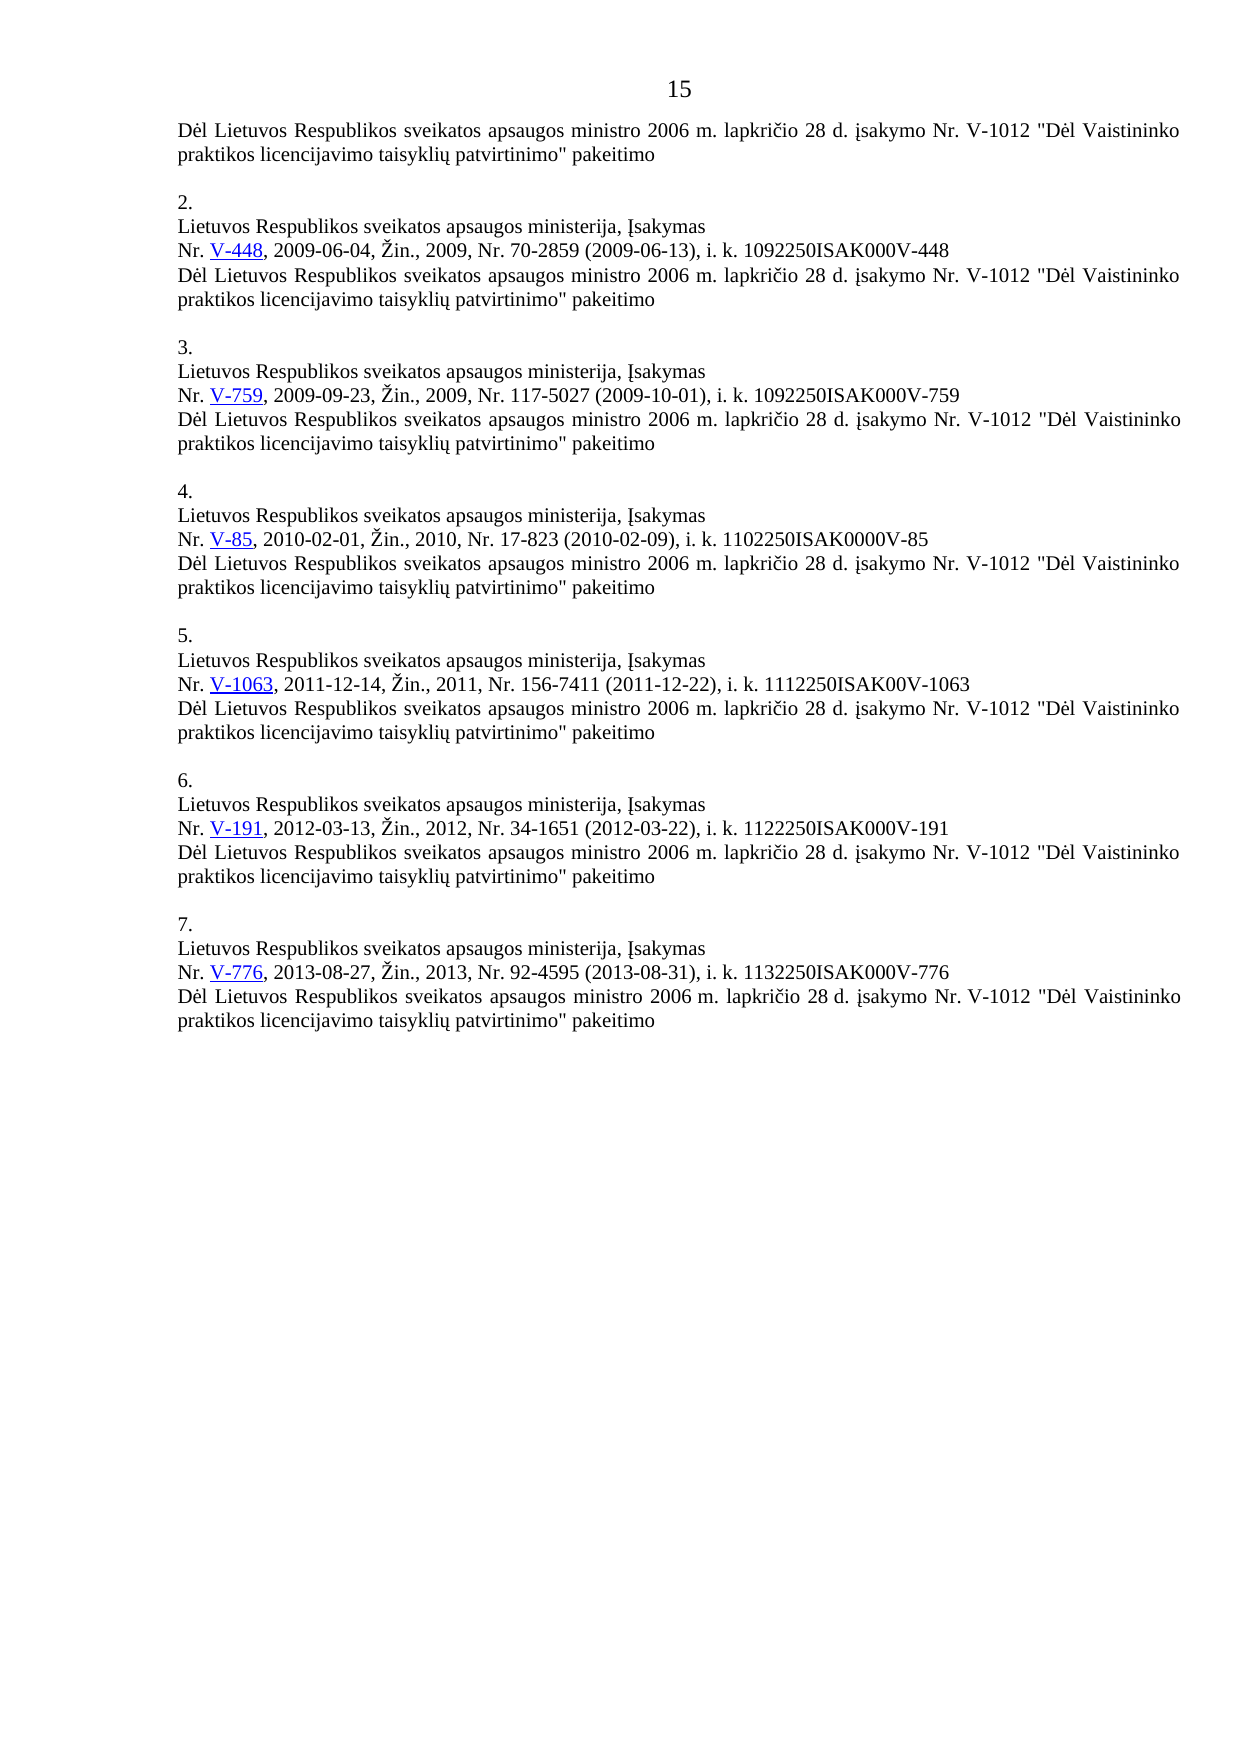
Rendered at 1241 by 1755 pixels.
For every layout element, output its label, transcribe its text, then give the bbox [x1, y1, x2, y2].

text Nr. V-776, 2013-08-27, Žin., 2013, Nr. 92-4595 (2013-08-31), i. k. 1132250ISAK000V-776 [177, 960, 1181, 984]
text 7. [177, 912, 1181, 936]
text Nr. V-759, 2009-09-23, Žin., 2009, Nr. 117-5027 (2009-10-01), i. k. 1092250ISAK000V-759 [177, 383, 1181, 407]
text Nr. V-1063, 2011-12-14, Žin., 2011, Nr. 156-7411 (2011-12-22), i. k. 1112250ISAK00V-1063 [177, 672, 1181, 696]
text 6. [177, 768, 1181, 792]
text Lietuvos Respublikos sveikatos apsaugos ministerija, Įsakymas [177, 214, 1181, 238]
text Dėl Lietuvos Respublikos sveikatos apsaugos ministro 2006 m. lapkričio 28 d. įsakymo Nr. V-1012 "Dėl Vaistininko praktikos licencijavimo taisyklių patvirtinimo" pakeitimo [177, 262, 1181, 311]
text 4. [177, 479, 1181, 503]
text Dėl Lietuvos Respublikos sveikatos apsaugos ministro 2006 m. lapkričio 28 d. įsakymo Nr. V-1012 "Dėl Vaistininko praktikos licencijavimo taisyklių patvirtinimo" pakeitimo [177, 407, 1181, 455]
text Nr. V-191, 2012-03-13, Žin., 2012, Nr. 34-1651 (2012-03-22), i. k. 1122250ISAK000V-191 [177, 816, 1181, 840]
text 5. [177, 623, 1181, 647]
text Lietuvos Respublikos sveikatos apsaugos ministerija, Įsakymas [177, 792, 1181, 816]
text Dėl Lietuvos Respublikos sveikatos apsaugos ministro 2006 m. lapkričio 28 d. įsakymo Nr. V-1012 "Dėl Vaistininko praktikos licencijavimo taisyklių patvirtinimo" pakeitimo [177, 118, 1181, 166]
text Dėl Lietuvos Respublikos sveikatos apsaugos ministro 2006 m. lapkričio 28 d. įsakymo Nr. V-1012 "Dėl Vaistininko praktikos licencijavimo taisyklių patvirtinimo" pakeitimo [177, 696, 1181, 744]
text Lietuvos Respublikos sveikatos apsaugos ministerija, Įsakymas [177, 647, 1181, 672]
text Nr. V-85, 2010-02-01, Žin., 2010, Nr. 17-823 (2010-02-09), i. k. 1102250ISAK0000V-85 [177, 527, 1181, 551]
text Lietuvos Respublikos sveikatos apsaugos ministerija, Įsakymas [177, 359, 1181, 383]
text Dėl Lietuvos Respublikos sveikatos apsaugos ministro 2006 m. lapkričio 28 d. įsakymo Nr. V-1012 "Dėl Vaistininko praktikos licencijavimo taisyklių patvirtinimo" pakeitimo [177, 840, 1181, 888]
text 3. [177, 335, 1181, 359]
text 2. [177, 190, 1181, 214]
text Dėl Lietuvos Respublikos sveikatos apsaugos ministro 2006 m. lapkričio 28 d. įsakymo Nr. V-1012 "Dėl Vaistininko praktikos licencijavimo taisyklių patvirtinimo" pakeitimo [177, 984, 1181, 1032]
text Lietuvos Respublikos sveikatos apsaugos ministerija, Įsakymas [177, 936, 1181, 960]
text Nr. V-448, 2009-06-04, Žin., 2009, Nr. 70-2859 (2009-06-13), i. k. 1092250ISAK000V-448 [177, 238, 1181, 262]
text Lietuvos Respublikos sveikatos apsaugos ministerija, Įsakymas [177, 503, 1181, 527]
text Dėl Lietuvos Respublikos sveikatos apsaugos ministro 2006 m. lapkričio 28 d. įsakymo Nr. V-1012 "Dėl Vaistininko praktikos licencijavimo taisyklių patvirtinimo" pakeitimo [177, 551, 1181, 599]
